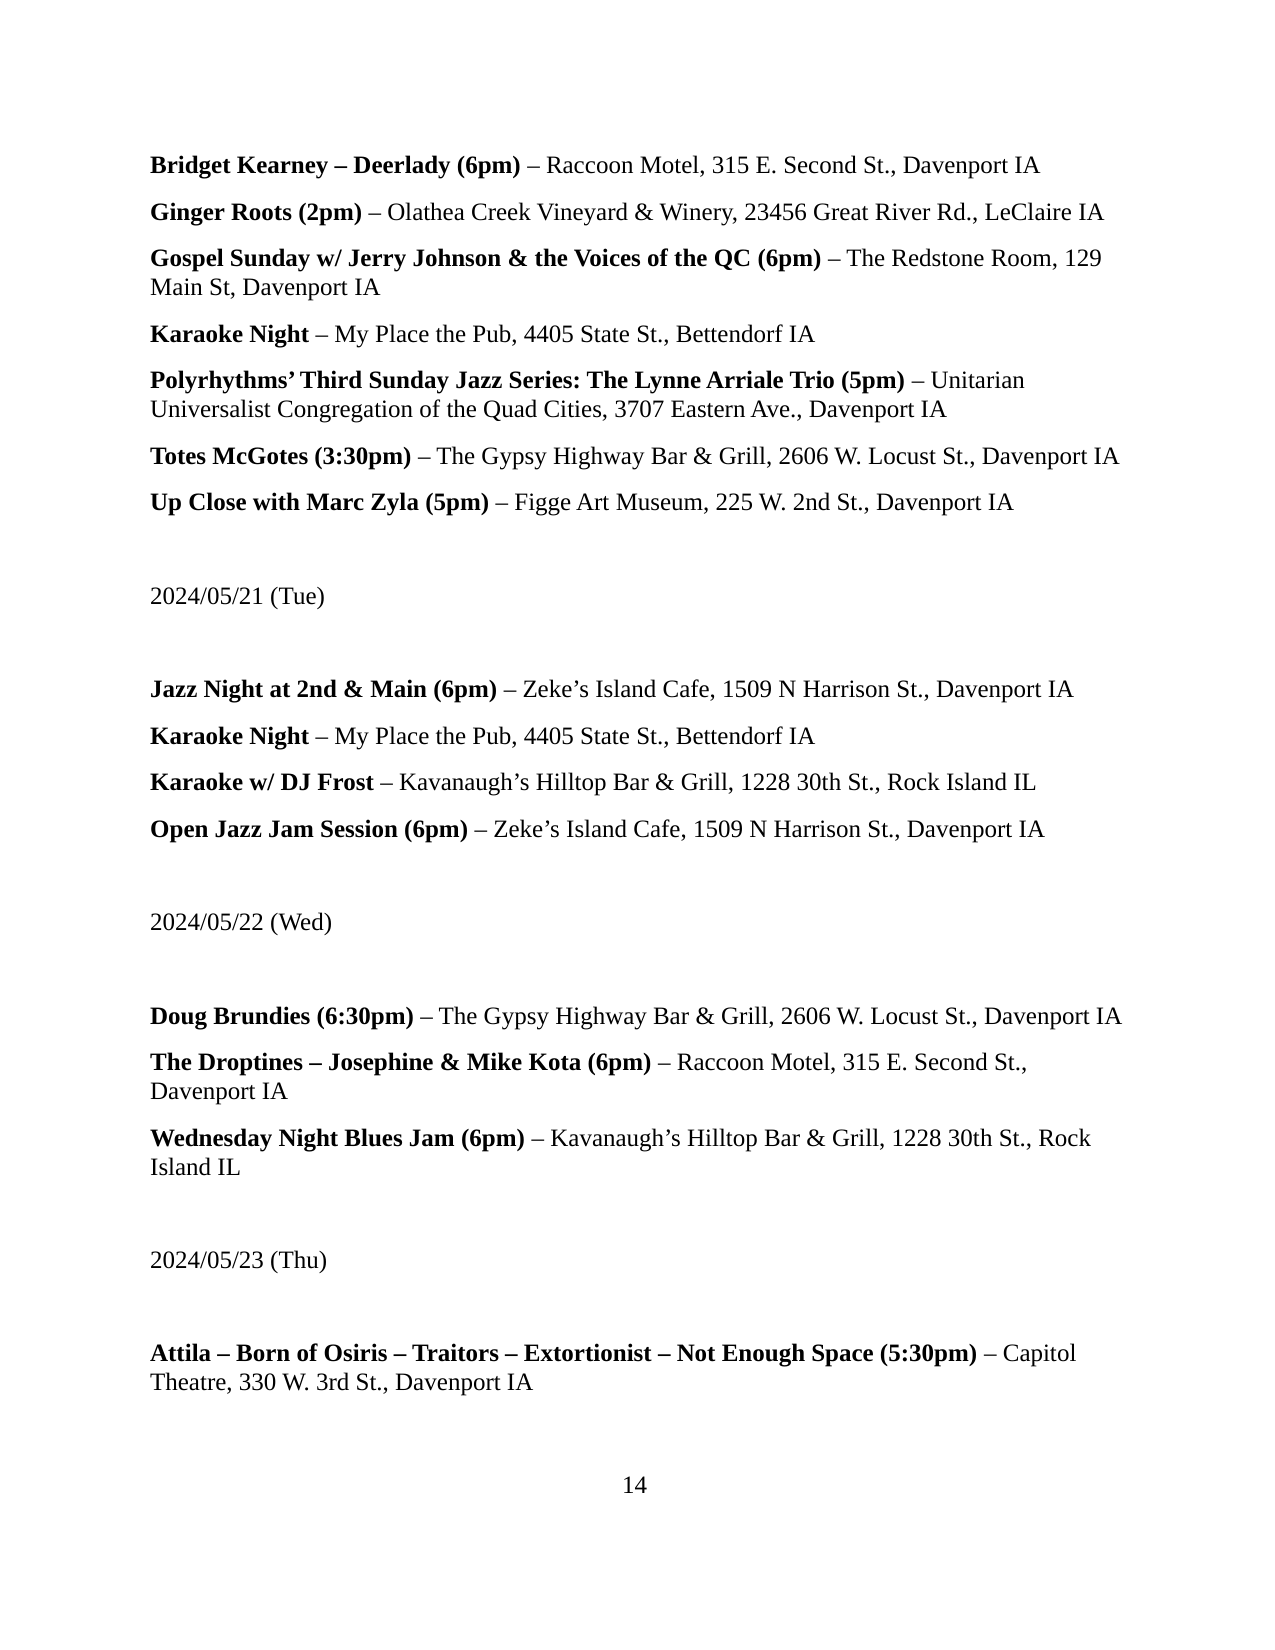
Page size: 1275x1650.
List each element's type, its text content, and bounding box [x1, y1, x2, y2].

text Gospel Sunday w/ Jerry Johnson & the Voices of the QC (6pm) – The Redstone Room, 129 Main St, Davenport IA [150, 243, 1125, 301]
text Bridget Kearney – Deerlady (6pm) – Raccoon Motel, 315 E. Second St., Davenport IA [150, 150, 1125, 179]
text Karaoke w/ DJ Frost – Kavanaugh’s Hilltop Bar & Grill, 1228 30th St., Rock Island IL [150, 767, 1125, 796]
text Karaoke Night – My Place the Pub, 4405 State St., Bettendorf IA [150, 721, 1125, 749]
text 2024/05/22 (Wed) [150, 907, 1125, 936]
text Ginger Roots (2pm) – Olathea Creek Vineyard & Winery, 23456 Great River Rd., LeClaire IA [150, 197, 1125, 225]
text Doug Brundies (6:30pm) – The Gypsy Highway Bar & Grill, 2606 W. Locust St., Davenport IA [150, 1001, 1125, 1029]
text The Droptines – Josephine & Mike Kota (6pm) – Raccoon Motel, 315 E. Second St., Davenport IA [150, 1047, 1125, 1105]
text Attila – Born of Osiris – Traitors – Extortionist – Not Enough Space (5:30pm) – Capitol Theatre, 330 W. 3rd St., Davenport IA [150, 1338, 1125, 1396]
text Polyrhythms’ Third Sunday Jazz Series: The Lynne Arriale Trio (5pm) – Unitarian Universalist Congregation of the Quad Cities, 3707 Eastern Ave., Davenport IA [150, 365, 1125, 423]
text Totes McGotes (3:30pm) – The Gypsy Highway Bar & Grill, 2606 W. Locust St., Davenport IA [150, 441, 1125, 469]
text Jazz Night at 2nd & Main (6pm) – Zeke’s Island Cafe, 1509 N Harrison St., Davenport IA [150, 674, 1125, 703]
text Wednesday Night Blues Jam (6pm) – Kavanaugh’s Hilltop Bar & Grill, 1228 30th St., Rock Island IL [150, 1123, 1125, 1180]
text 2024/05/23 (Thu) [150, 1245, 1125, 1274]
text Karaoke Night – My Place the Pub, 4405 State St., Bettendorf IA [150, 319, 1125, 347]
text Up Close with Marc Zyla (5pm) – Figge Art Museum, 225 W. 2nd St., Davenport IA [150, 487, 1125, 516]
text 2024/05/21 (Tue) [150, 581, 1125, 609]
text Open Jazz Jam Session (6pm) – Zeke’s Island Cafe, 1509 N Harrison St., Davenport IA [150, 814, 1125, 843]
